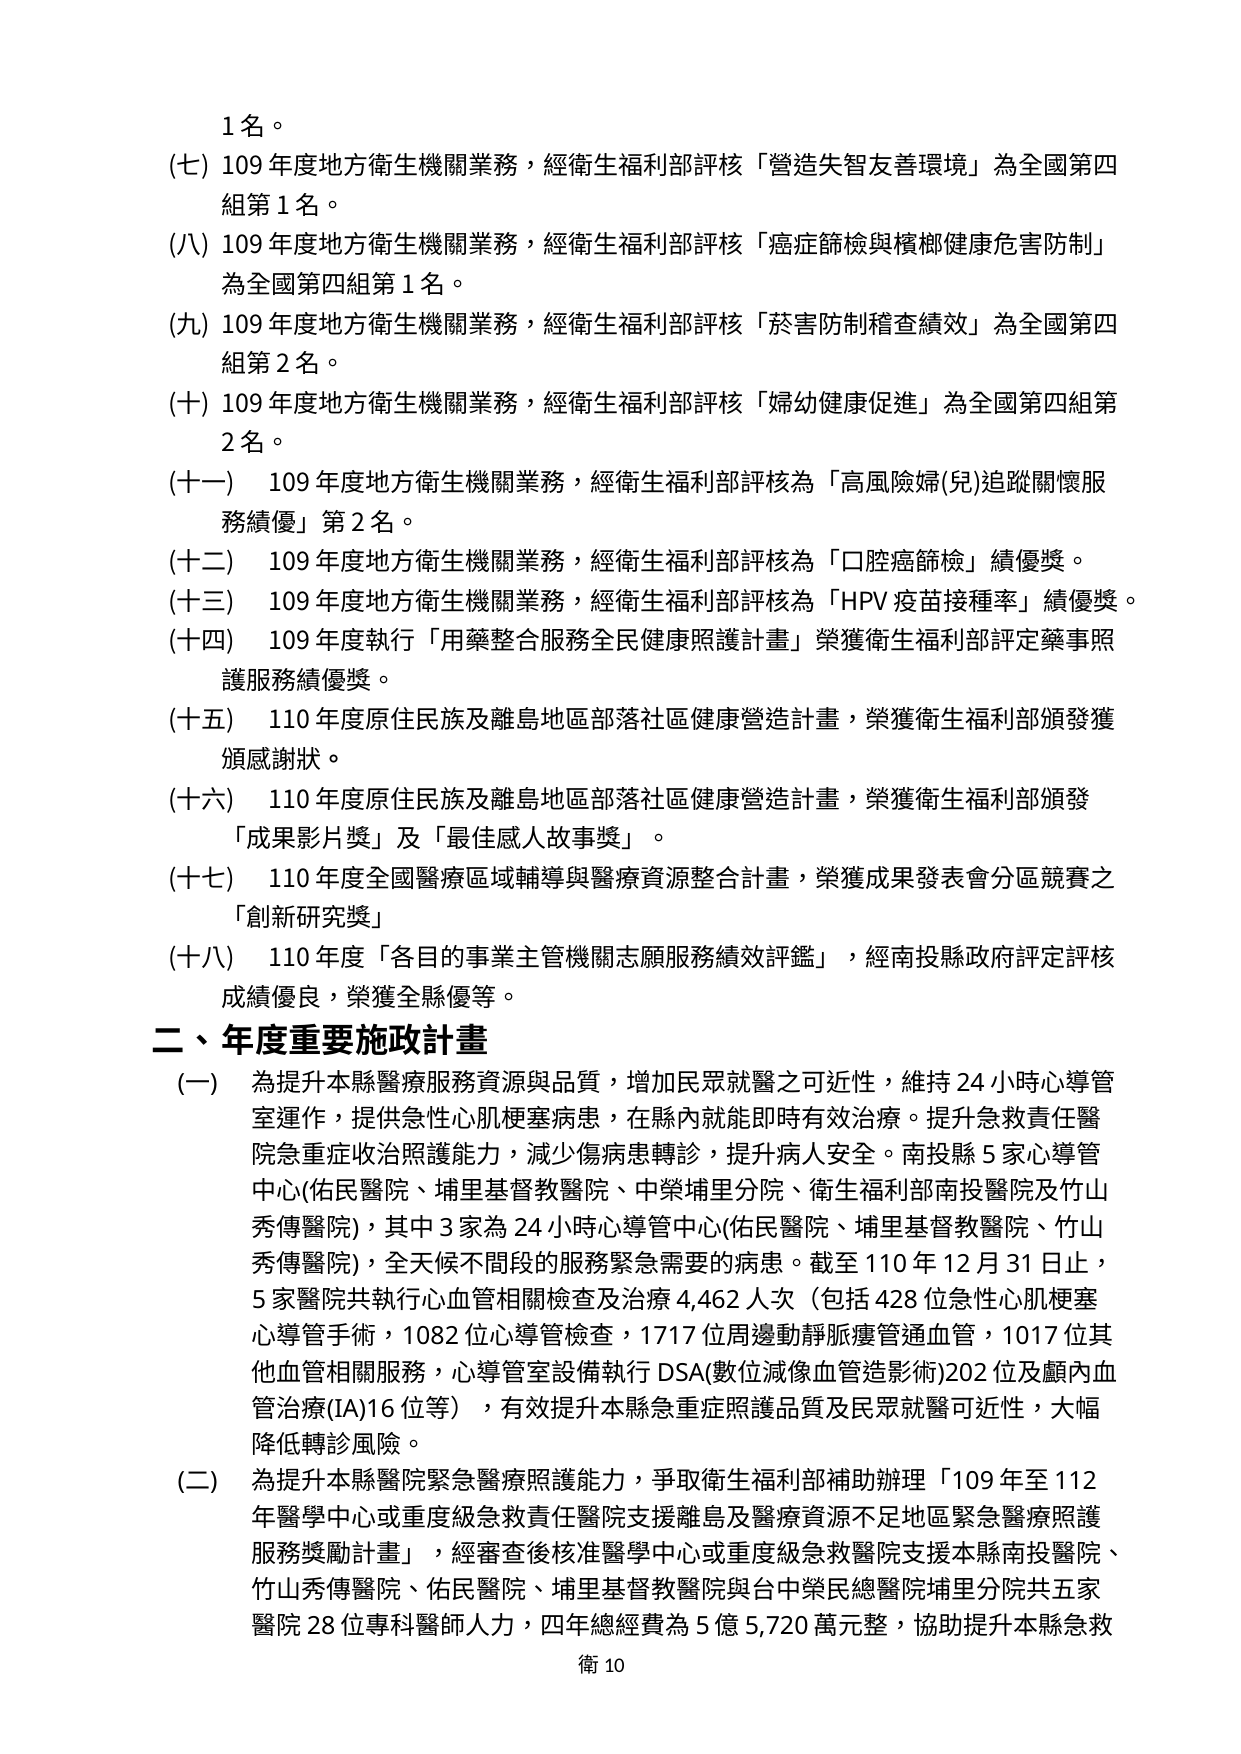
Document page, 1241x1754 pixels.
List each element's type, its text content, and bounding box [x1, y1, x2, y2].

list 109年度地方衛生機關業務，經衛生福利部評核「營造失智友善環境」為全國第四組第1名。 [168, 143, 1122, 222]
list 109年度地方衛生機關業務，經衛生福利部評核為「口腔癌篩檢」績優獎。 [168, 539, 1122, 578]
list 109年度執行「用藥整合服務全民健康照護計畫」榮獲衛生福利部評定藥事照護服務績優獎。 [168, 618, 1122, 697]
list 109年度地方衛生機關業務，經衛生福利部評核「菸害防制稽查績效」為全國第四組第2名。 [168, 301, 1122, 381]
list 年度重要施政計畫 [152, 1014, 1122, 1062]
list 109年度地方衛生機關業務，經衛生福利部評核「婦幼健康促進」為全國第四組第2名。 [168, 381, 1122, 460]
list 110年度原住民族及離島地區部落社區健康營造計畫，榮獲衛生福利部頒發「成果影片獎」及「最佳感人故事獎」。 [168, 776, 1122, 856]
list 109年度地方衛生機關業務，經衛生福利部評核為「HPV疫苗接種率」績優獎。 [168, 578, 1122, 618]
list 109年度地方衛生機關業務，經衛生福利部評核「均衡飲食推動」為全國第四組第1名。 [168, 103, 1122, 143]
list 為提升本縣醫療服務資源與品質，增加民眾就醫之可近性，維持24小時心導管室運作，提供急性心肌梗塞病患，在縣內就能即時有效治療。提升急救責任醫院急重症收治照護能力，減少傷病患轉診，提升病人安全。南投縣5家心導管中心(佑民醫院、埔里基督教醫院、中榮埔里分院、衛生福利部南投醫院及竹山秀傳醫院)，其中3家為24小時心導管中心(佑民醫院、埔里基督教醫院、竹山秀傳醫院)，全天候不間段的服務緊急需要的病患。截至110年12月31日止，5家醫院共執行心血管相關檢查及治療4,462人次（包括428位急性心肌梗塞心導管手術，1082位心導管檢查，1717位周邊動靜脈瘻管通血管，1017位其他血管相關服務，心導管室設備執行DSA(數位減像血管造影術)202位及顱內血管治療(IA)16位等），有效提升本縣急重症照護品質及民眾就醫可近性，大幅降低轉診風險。 [177, 1062, 1122, 1461]
list 110年度全國醫療區域輔導與醫療資源整合計畫，榮獲成果發表會分區競賽之「創新研究獎」 [168, 856, 1122, 935]
list 109年度地方衛生機關業務，經衛生福利部評核為「高風險婦(兒)追蹤關懷服務績優」第2名。 [168, 460, 1122, 539]
list 110年度「各目的事業主管機關志願服務績效評鑑」，經南投縣政府評定評核成績優良，榮獲全縣優等。 [168, 935, 1122, 1014]
list 110年度原住民族及離島地區部落社區健康營造計畫，榮獲衛生福利部頒發獲頒感謝狀。 [168, 697, 1122, 776]
list 為提升本縣醫院緊急醫療照護能力，爭取衛生福利部補助辦理「109年至112年醫學中心或重度級急救責任醫院支援離島及醫療資源不足地區緊急醫療照護服務獎勵計畫」，經審查後核准醫學中心或重度級急救醫院支援本縣南投醫院、竹山秀傳醫院、佑民醫院、埔里基督教醫院與台中榮民總醫院埔里分院共五家醫院28位專科醫師人力，四年總經費為5億5,720萬元整，協助提升本縣急救責任醫院，提升急重症治療與照護能力，降低急診轉診率減少民眾轉診風險。 [177, 1461, 1122, 1642]
list 109年度地方衛生機關業務，經衛生福利部評核「癌症篩檢與檳榔健康危害防制」為全國第四組第1名。 [168, 222, 1122, 301]
